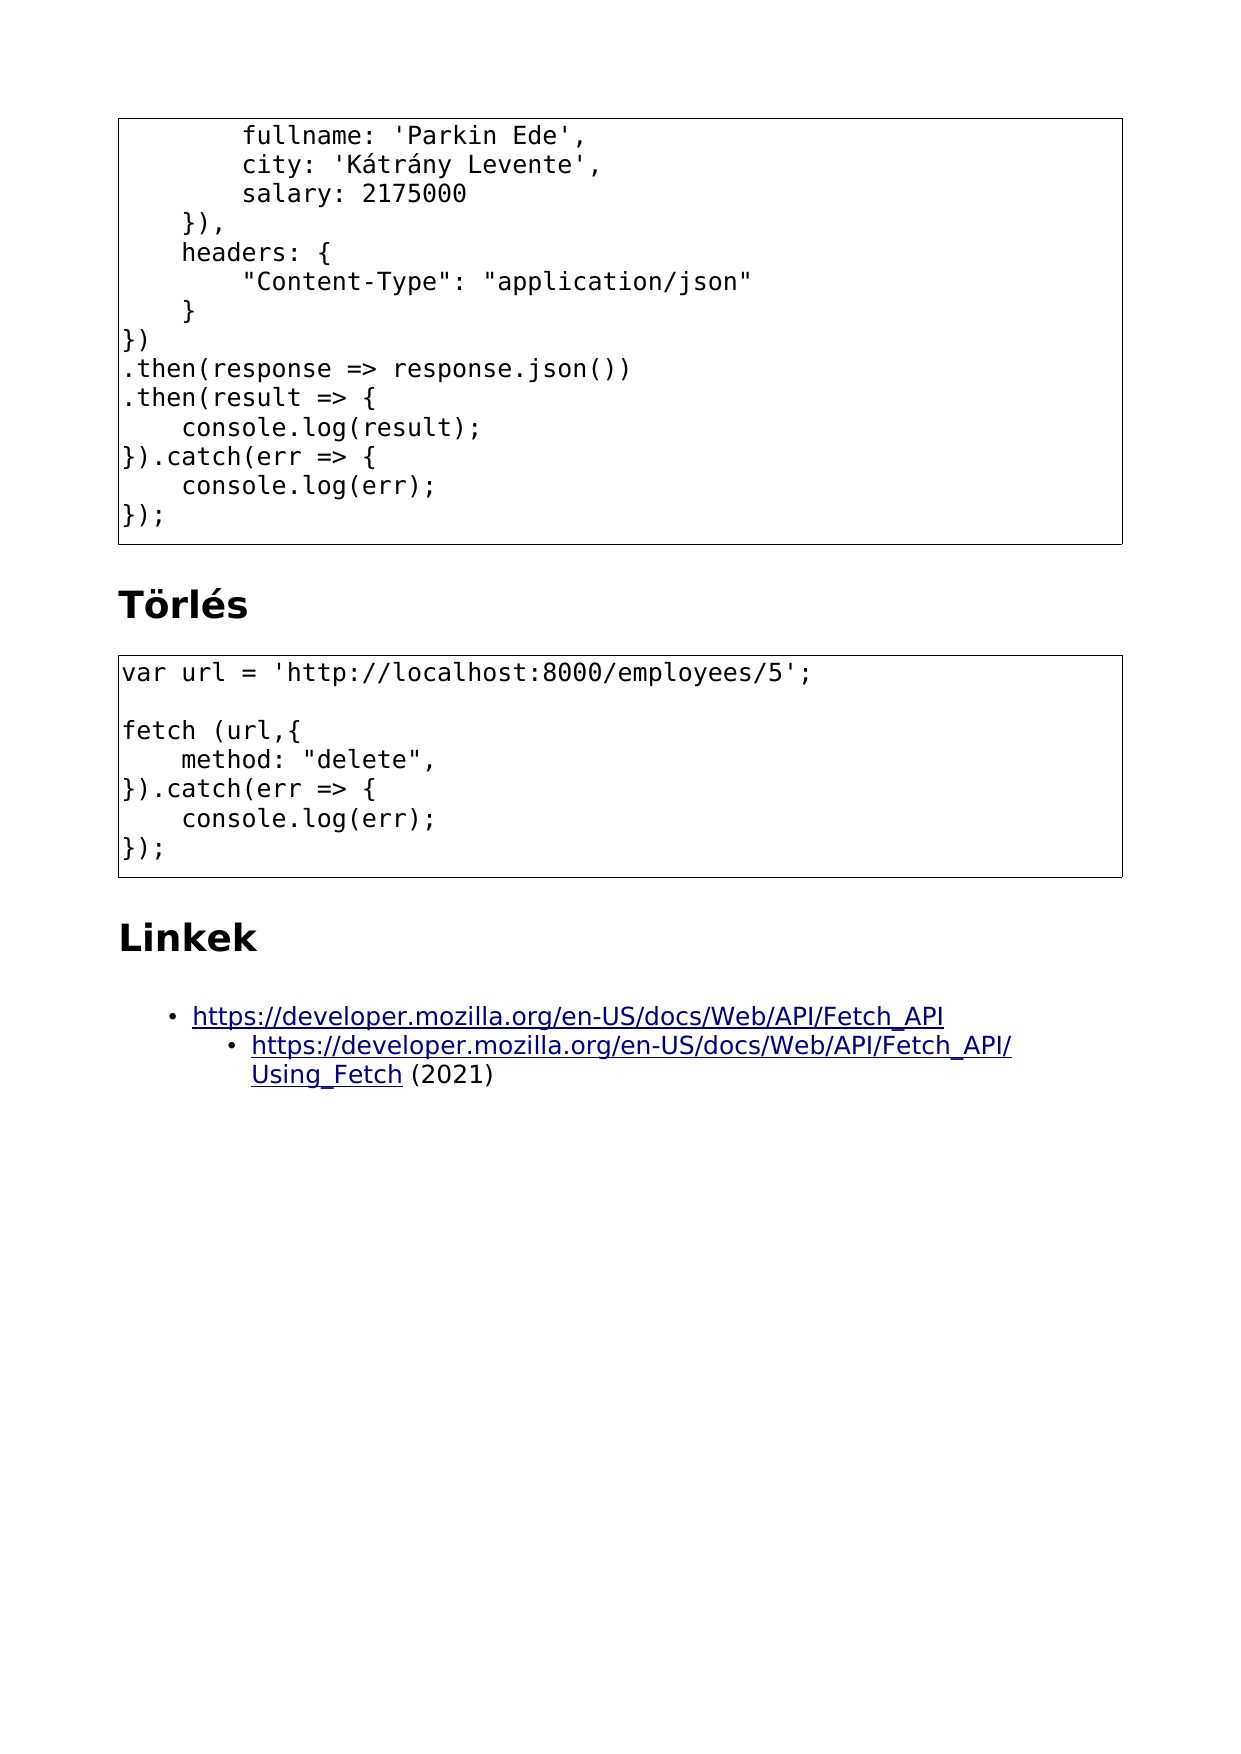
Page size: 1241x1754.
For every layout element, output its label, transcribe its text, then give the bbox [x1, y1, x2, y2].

list https://developer.mozilla.org/en-US/docs/Web/API/Fetch_API/Using_Fetch (2021) [236, 1032, 1122, 1090]
list https://developer.mozilla.org/en-US/docs/Web/API/Fetch_API [177, 1002, 1122, 1032]
table_header var url = 'http://localhost:8000/employees/5'; fetch (url,{ method: "delete", }).catch(err => { console.log(err); }); [119, 656, 1122, 877]
subtitle Törlés [118, 584, 1122, 628]
subtitle Linkek [118, 917, 1122, 960]
table_header fullname: 'Parkin Ede', city: 'Kátrány Levente', salary: 2175000 }), headers: { "Content-Type": "application/json" } }) .then(response => response.json()) .then(result => { console.log(result); }).catch(err => { console.log(err); }); [119, 119, 1122, 544]
